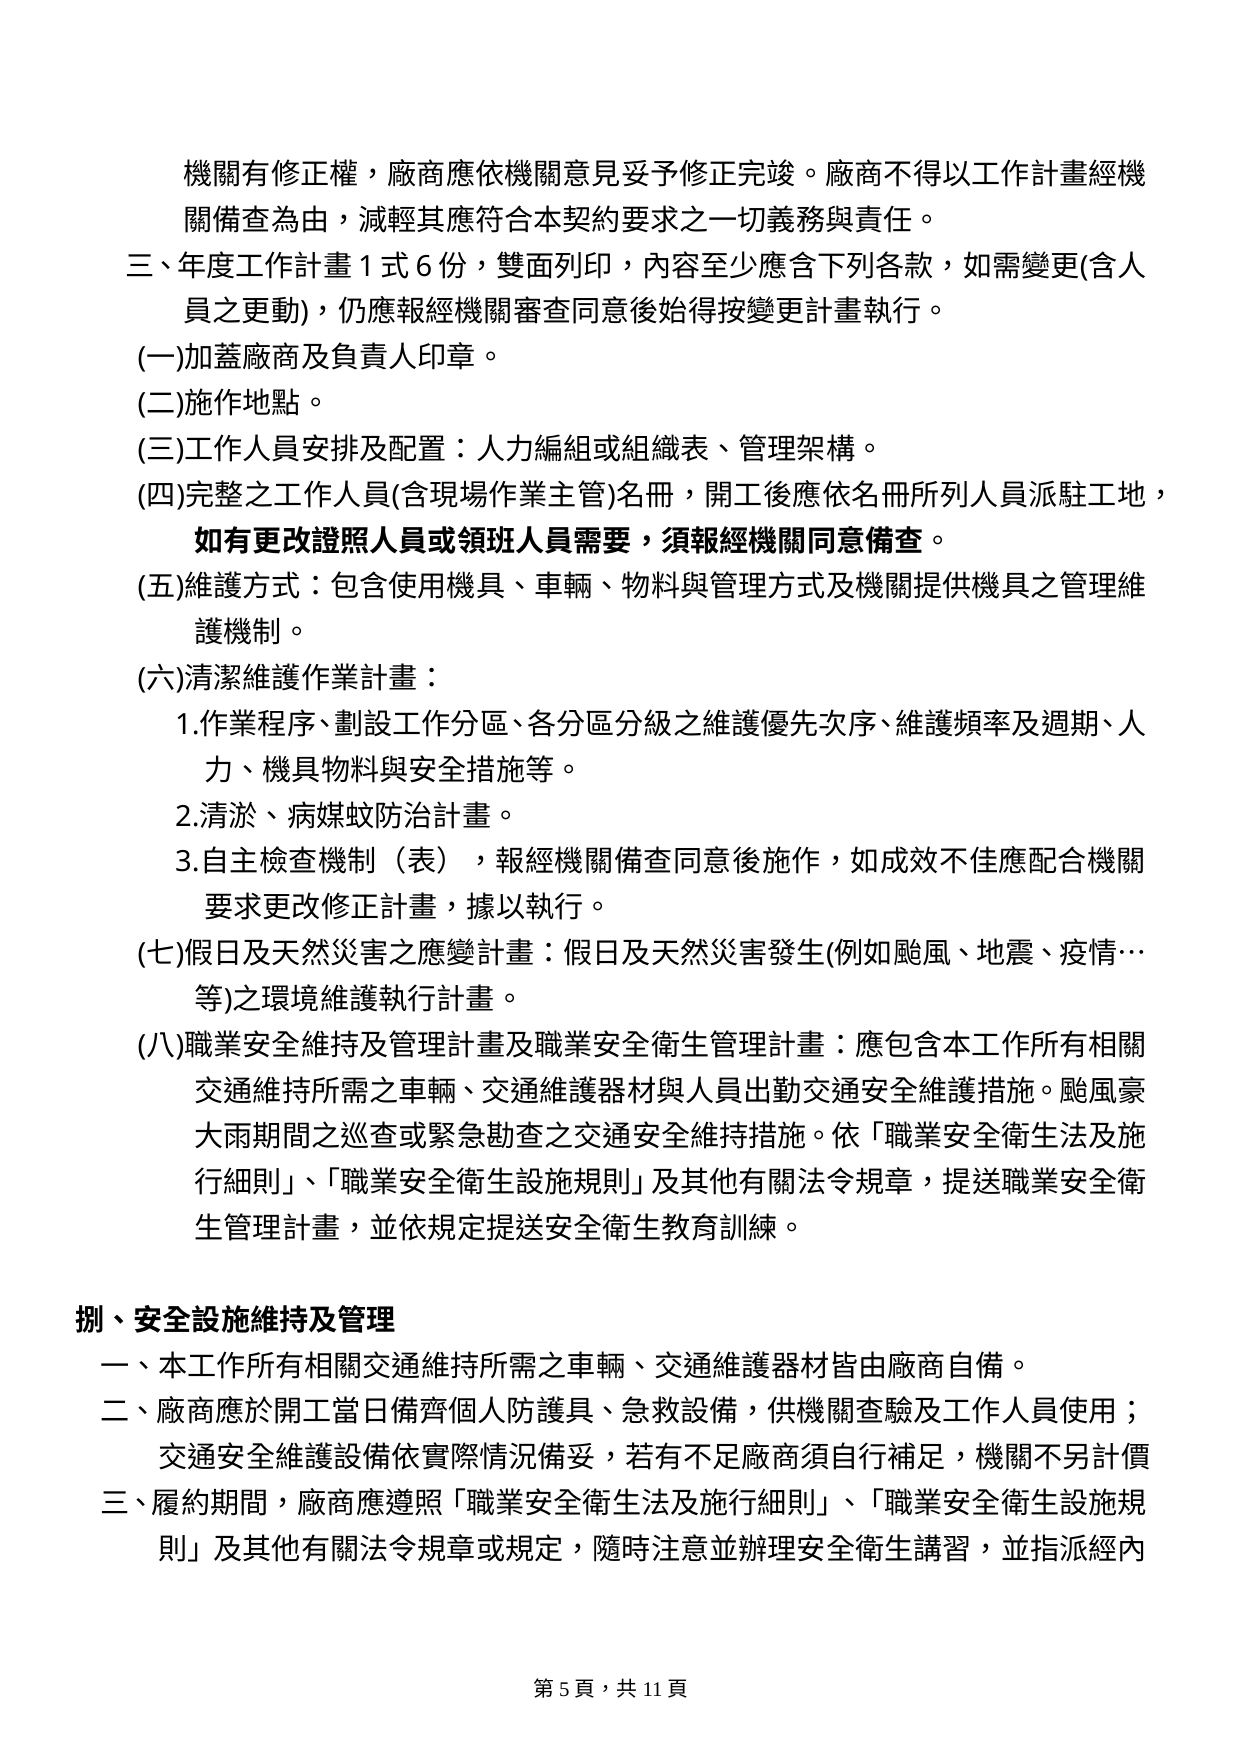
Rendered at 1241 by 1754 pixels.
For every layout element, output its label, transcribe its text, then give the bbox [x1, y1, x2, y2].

text 一、本工作所有相關交通維持所需之車輛、交通維護器材皆由廠商自備。 [100, 1339, 1147, 1385]
text 1.作業程序、劃設工作分區、各分區分級之維護優先次序、維護頻率及週期、人力、機具物料與安全措施等。 [175, 698, 1147, 789]
text 三、年度工作計畫1式6份，雙面列印，內容至少應含下列各款，如需變更(含人員之更動)，仍應報經機關審查同意後始得按變更計畫執行。 [125, 239, 1147, 331]
text 三、履約期間，廠商應遵照「職業安全衛生法及施行細則」、「職業安全衛生設施規則」及其他有關法令規章或規定，隨時注意並辦理安全衛生講習，並指派經內 [100, 1477, 1147, 1568]
text (八)職業安全維持及管理計畫及職業安全衛生管理計畫：應包含本工作所有相關交通維持所需之車輛、交通維護器材與人員出勤交通安全維護措施。颱風豪大雨期間之巡查或緊急勘查之交通安全維持措施。依「職業安全衛生法及施行細則」、「職業安全衛生設施規則」及其他有關法令規章，提送職業安全衛生管理計畫，並依規定提送安全衛生教育訓練。 [137, 1018, 1147, 1248]
text 3.自主檢查機制（表），報經機關備查同意後施作，如成效不佳應配合機關要求更改修正計畫，據以執行。 [175, 835, 1147, 927]
text (三)工作人員安排及配置：人力編組或組織表、管理架構。 [137, 423, 1147, 468]
text (四)完整之工作人員(含現場作業主管)名冊，開工後應依名冊所列人員派駐工地，如有更改證照人員或領班人員需要，須報經機關同意備查。 [137, 468, 1147, 560]
text (五)維護方式：包含使用機具、車輛、物料與管理方式及機關提供機具之管理維護機制。 [137, 560, 1147, 652]
text (七)假日及天然災害之應變計畫：假日及天然災害發生(例如颱風、地震、疫情…等)之環境維護執行計畫。 [137, 927, 1147, 1018]
text (一)加蓋廠商及負責人印章。 [137, 331, 1147, 377]
text 二、廠商應於決標日起20天內，提送年度工作計畫送機關審查；送機關審查時，機關有修正權，廠商應依機關意見妥予修正完竣。廠商不得以工作計畫經機關備查為由，減輕其應符合本契約要求之一切義務與責任。 [125, 148, 1147, 239]
text 二、廠商應於開工當日備齊個人防護具、急救設備，供機關查驗及工作人員使用；交通安全維護設備依實際情況備妥，若有不足廠商須自行補足，機關不另計價。 [100, 1385, 1147, 1477]
text 2.清淤、病媒蚊防治計畫。 [175, 789, 1147, 835]
text (二)施作地點。 [137, 377, 1147, 423]
text (六)清潔維護作業計畫： [137, 652, 1147, 698]
text 捌、安全設施維持及管理 [75, 1293, 1147, 1339]
